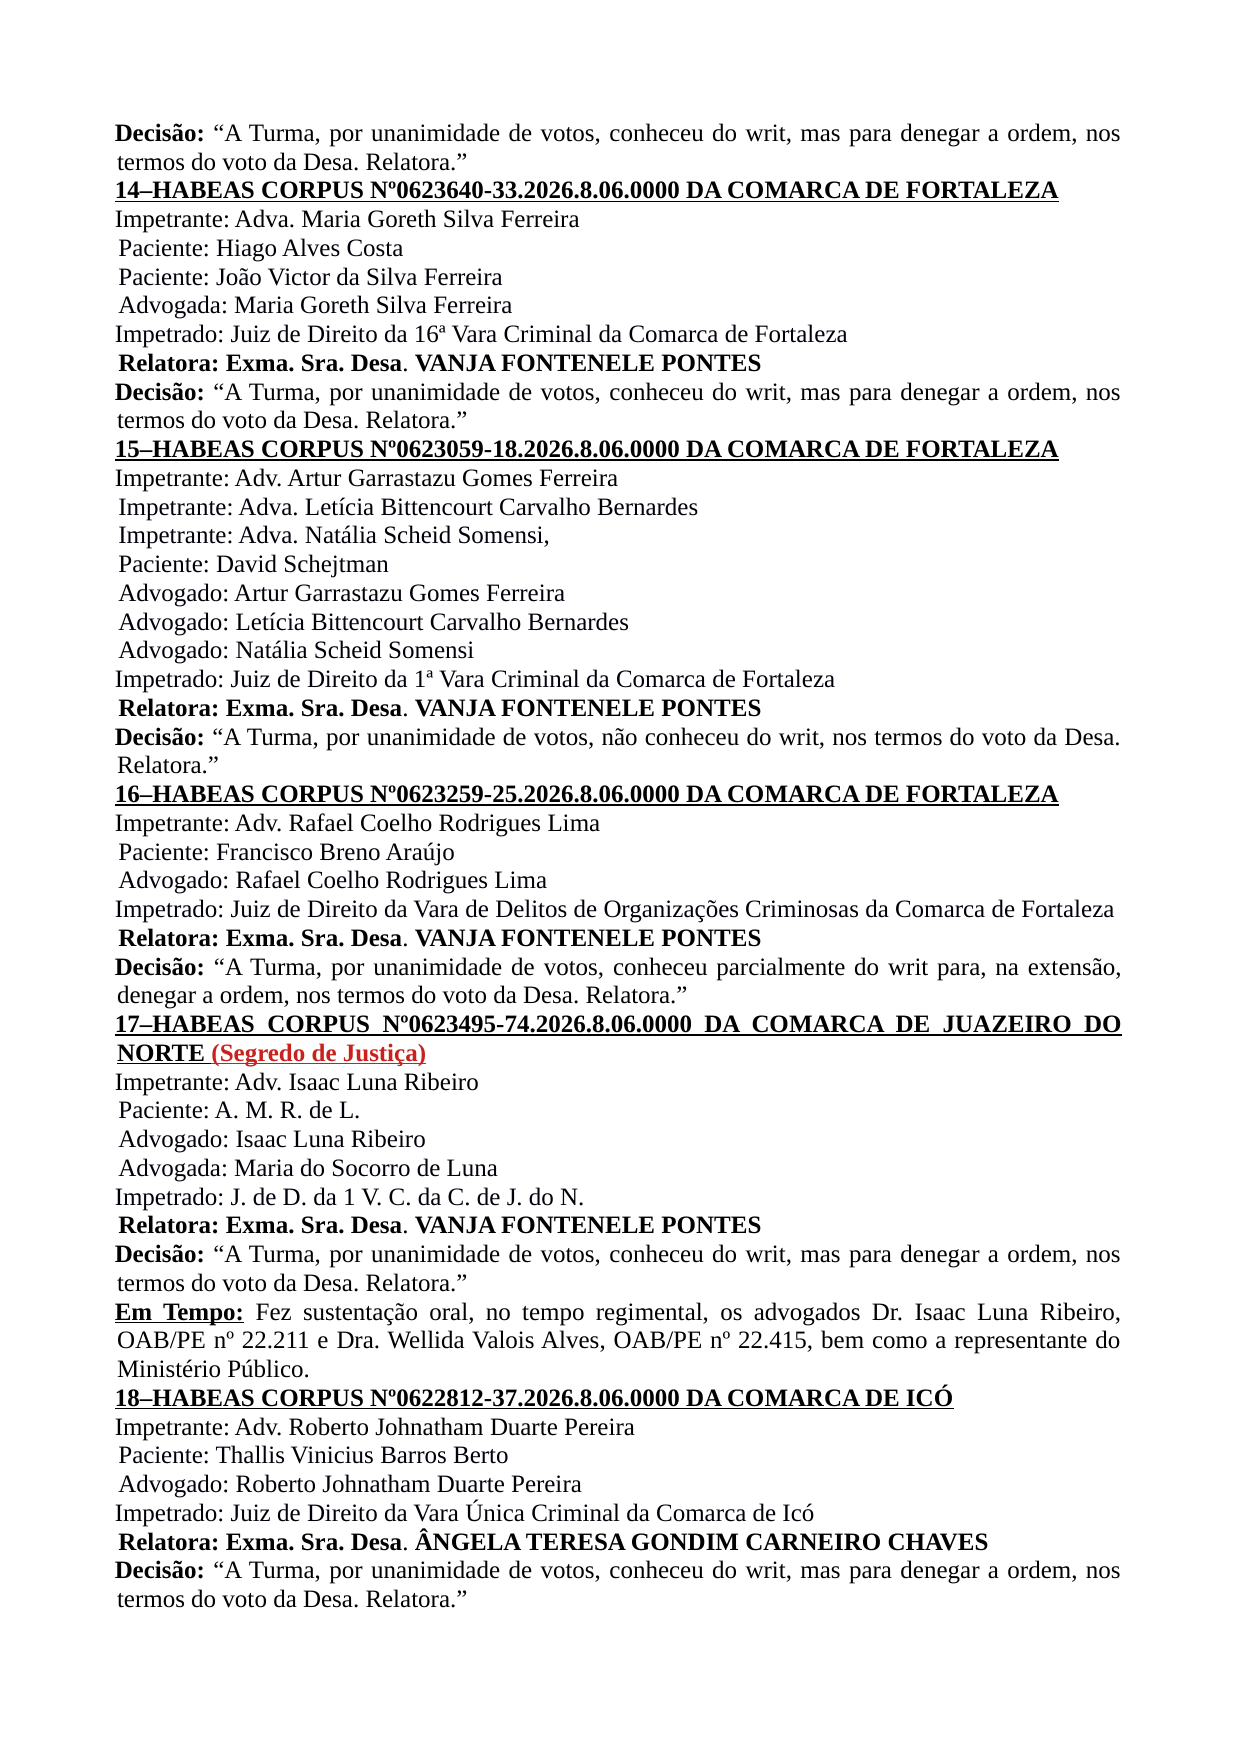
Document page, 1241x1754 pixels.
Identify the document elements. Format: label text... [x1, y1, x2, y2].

text Paciente: David Schejtman [118, 549, 1122, 578]
text Em Tempo: Fez sustentação oral, no tempo regimental, os advogados Dr. Isaac Luna Ribeiro, OAB/PE nº 22.211 e Dra. Wellida Valois Alves, OAB/PE nº 22.415, bem como a representante do Ministério Público. [114, 1297, 1122, 1383]
text NORTE (Segredo de Justiça) [114, 1035, 1122, 1067]
text Impetrado: J. de D. da 1 V. C. da C. de J. do N. [114, 1182, 1122, 1211]
text Paciente: A. M. R. de L. [118, 1096, 1122, 1124]
text Advogado: Rafael Coelho Rodrigues Lima [118, 866, 1122, 894]
text Advogado: Artur Garrastazu Gomes Ferreira [118, 578, 1122, 607]
text Advogado: Roberto Johnatham Duarte Pereira [118, 1469, 1122, 1498]
text 15–HABEAS CORPUS Nº0623059-18.2026.8.06.0000 DA COMARCA DE FORTALEZA [114, 434, 1122, 463]
text Impetrante: Adv. Rafael Coelho Rodrigues Lima [114, 808, 1122, 837]
text Paciente: Thallis Vinicius Barros Berto [118, 1441, 1122, 1469]
text Impetrado: Juiz de Direito da 16ª Vara Criminal da Comarca de Fortaleza [114, 319, 1122, 348]
text 14–HABEAS CORPUS Nº0623640-33.2026.8.06.0000 DA COMARCA DE FORTALEZA [114, 176, 1122, 204]
text Relatora: Exma. Sra. Desa. VANJA FONTENELE PONTES [118, 348, 1122, 377]
text Advogado: Isaac Luna Ribeiro [118, 1124, 1122, 1153]
text Decisão: “A Turma, por unanimidade de votos, conheceu do writ, mas para denegar a ordem, nos termos do voto da Desa. Relatora.” [114, 118, 1122, 176]
text Advogada: Maria do Socorro de Luna [118, 1153, 1122, 1182]
text Decisão: “A Turma, por unanimidade de votos, conheceu do writ, mas para denegar a ordem, nos termos do voto da Desa. Relatora.” [114, 1556, 1122, 1613]
text 18–HABEAS CORPUS Nº0622812-37.2026.8.06.0000 DA COMARCA DE ICÓ [114, 1383, 1122, 1412]
text Paciente: João Victor da Silva Ferreira [118, 262, 1122, 291]
text Impetrante: Adv. Roberto Johnatham Duarte Pereira [114, 1412, 1122, 1441]
text Impetrante: Adv. Artur Garrastazu Gomes Ferreira [114, 463, 1122, 492]
text Impetrante: Adv. Isaac Luna Ribeiro [114, 1067, 1122, 1096]
text Decisão: “A Turma, por unanimidade de votos, conheceu parcialmente do writ para, na extensão, denegar a ordem, nos termos do voto da Desa. Relatora.” [114, 952, 1122, 1009]
text Relatora: Exma. Sra. Desa. VANJA FONTENELE PONTES [118, 693, 1122, 722]
text 16–HABEAS CORPUS Nº0623259-25.2026.8.06.0000 DA COMARCA DE FORTALEZA [114, 779, 1122, 808]
text Decisão: “A Turma, por unanimidade de votos, conheceu do writ, mas para denegar a ordem, nos termos do voto da Desa. Relatora.” [114, 377, 1122, 434]
text Impetrado: Juiz de Direito da Vara de Delitos de Organizações Criminosas da Comarca de Fortaleza [114, 894, 1122, 923]
text Decisão: “A Turma, por unanimidade de votos, não conheceu do writ, nos termos do voto da Desa. Relatora.” [114, 722, 1122, 779]
text Relatora: Exma. Sra. Desa. VANJA FONTENELE PONTES [118, 923, 1122, 952]
text Impetrante: Adva. Natália Scheid Somensi, [118, 521, 1122, 549]
text Relatora: Exma. Sra. Desa. VANJA FONTENELE PONTES [118, 1211, 1122, 1239]
text Impetrante: Adva. Maria Goreth Silva Ferreira [114, 204, 1122, 233]
text Paciente: Hiago Alves Costa [118, 233, 1122, 262]
text Impetrado: Juiz de Direito da 1ª Vara Criminal da Comarca de Fortaleza [114, 664, 1122, 693]
text Advogada: Maria Goreth Silva Ferreira [118, 291, 1122, 319]
text Impetrado: Juiz de Direito da Vara Única Criminal da Comarca de Icó [114, 1498, 1122, 1527]
text Advogado: Natália Scheid Somensi [118, 636, 1122, 664]
text Advogado: Letícia Bittencourt Carvalho Bernardes [118, 607, 1122, 636]
text Paciente: Francisco Breno Araújo [118, 837, 1122, 866]
text Relatora: Exma. Sra. Desa. ÂNGELA TERESA GONDIM CARNEIRO CHAVES [118, 1527, 1122, 1556]
text Decisão: “A Turma, por unanimidade de votos, conheceu do writ, mas para denegar a ordem, nos termos do voto da Desa. Relatora.” [114, 1239, 1122, 1297]
text 17–HABEAS CORPUS Nº0623495-74.2026.8.06.0000 DA COMARCA DE JUAZEIRO DO [114, 1009, 1122, 1034]
text Impetrante: Adva. Letícia Bittencourt Carvalho Bernardes [118, 492, 1122, 521]
